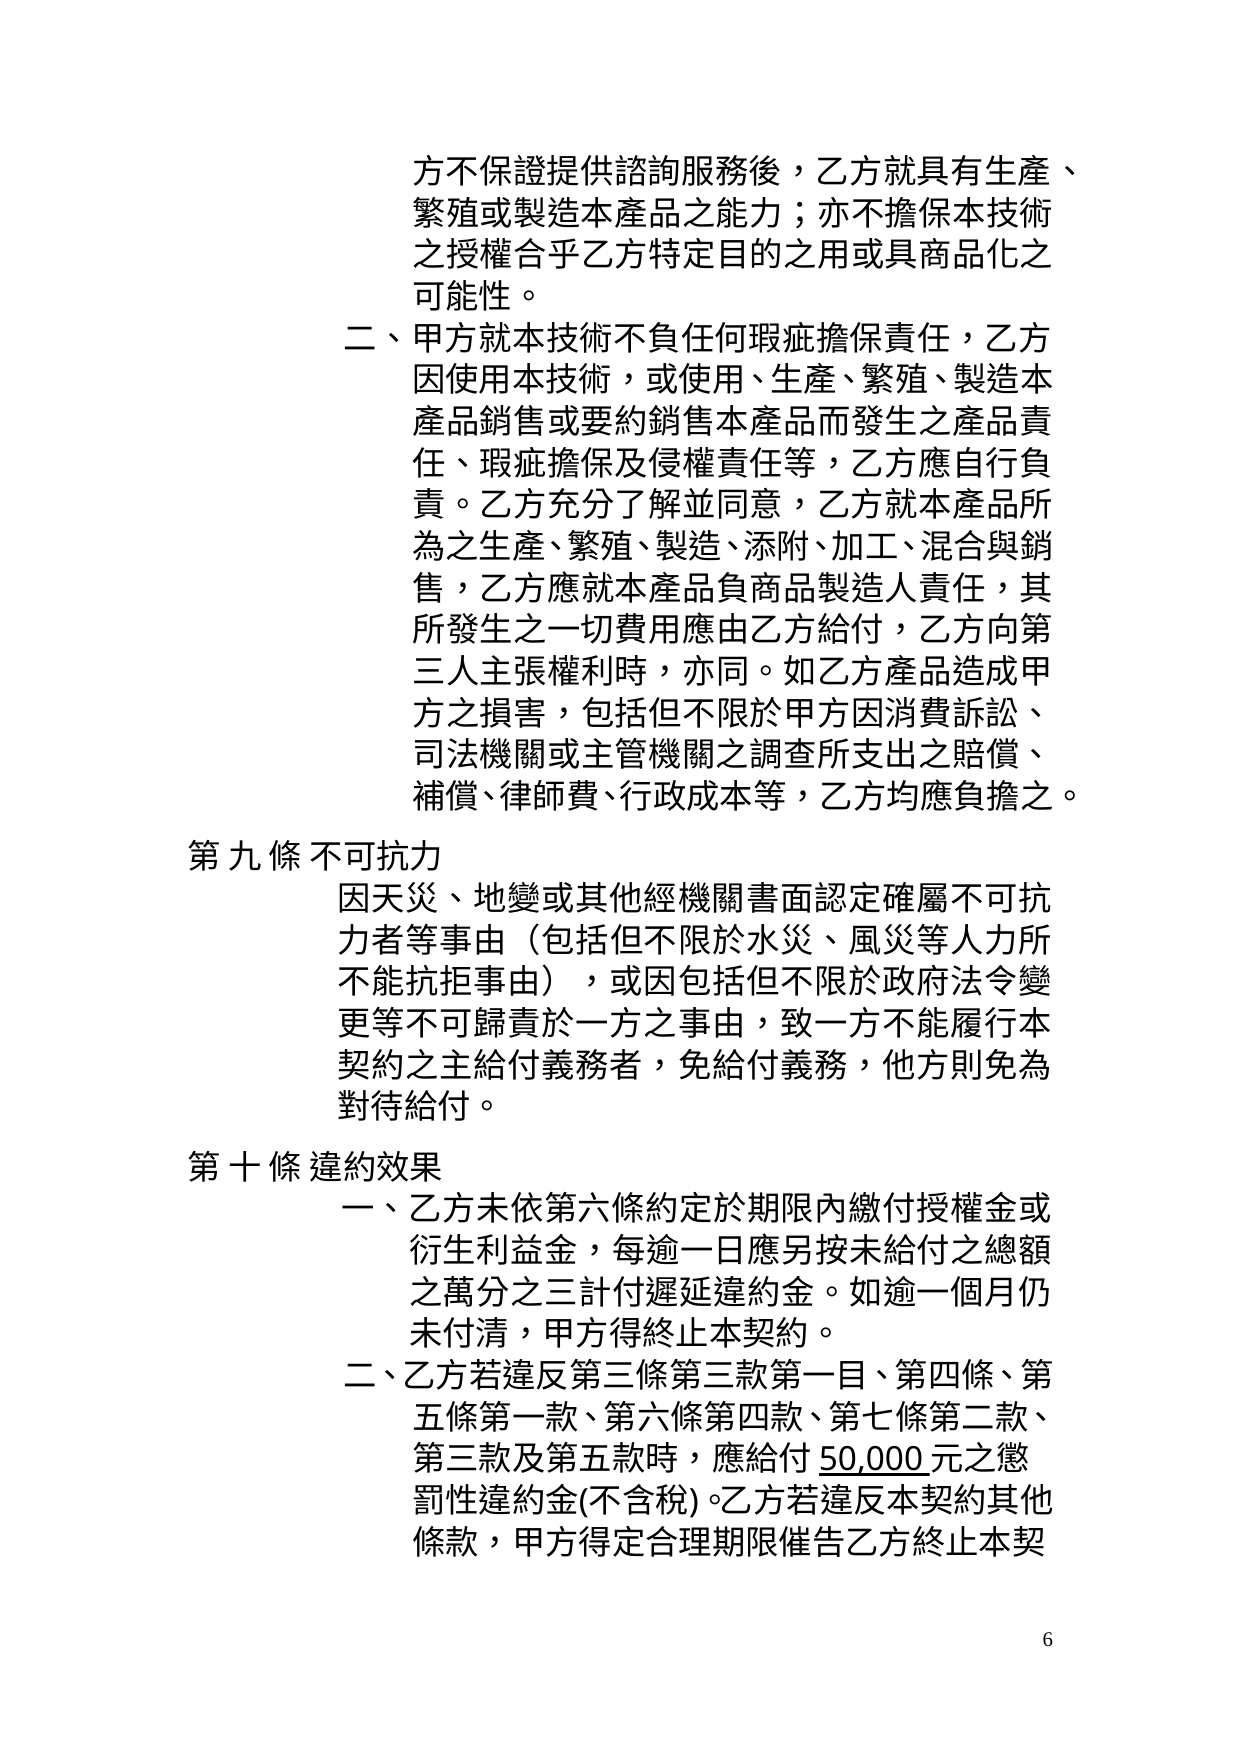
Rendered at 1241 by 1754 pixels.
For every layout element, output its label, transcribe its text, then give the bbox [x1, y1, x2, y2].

text 一、本契約技術資料僅按其現有之狀況交付予乙方，甲方就前揭交付無庸負擔任何責任。甲方不保證提供諮詢服務後，乙方就具有生產、繁殖或製造本產品之能力；亦不擔保本技術之授權合乎乙方特定目的之用或具商品化之可能性。 [343, 150, 1053, 317]
subtitle 第 九 條 不可抗力 [187, 835, 1053, 877]
text 二、乙方若違反第三條第三款第一目、第四條、第五條第一款、第六條第四款、第七條第二款、第三款及第五款時，應給付50,000元之懲罰性違約金(不含稅)。乙方若違反本契約其他條款，甲方得定合理期限催告乙方終止本契約，並請求損害賠償。 [343, 1354, 1053, 1562]
text 二、甲方就本技術不負任何瑕疵擔保責任，乙方因使用本技術，或使用、生產、繁殖、製造本產品銷售或要約銷售本產品而發生之產品責任、瑕疵擔保及侵權責任等，乙方應自行負責。乙方充分了解並同意，乙方就本產品所為之生產、繁殖、製造、添附、加工、混合與銷售，乙方應就本產品負商品製造人責任，其所發生之一切費用應由乙方給付，乙方向第三人主張權利時，亦同。如乙方產品造成甲方之損害，包括但不限於甲方因消費訴訟、司法機關或主管機關之調查所支出之賠償、補償、律師費、行政成本等，乙方均應負擔之。 [343, 317, 1053, 817]
subtitle 第 十 條 違約效果 [187, 1146, 1053, 1187]
text 一、乙方未依第六條約定於期限內繳付授權金或衍生利益金，每逾一日應另按未給付之總額之萬分之三計付遲延違約金。如逾一個月仍未付清，甲方得終止本契約。 [341, 1187, 1053, 1354]
text 因天災、地變或其他經機關書面認定確屬不可抗力者等事由（包括但不限於水災、風災等人力所不能抗拒事由），或因包括但不限於政府法令變更等不可歸責於一方之事由，致一方不能履行本契約之主給付義務者，免給付義務，他方則免為對待給付。 [337, 877, 1053, 1127]
